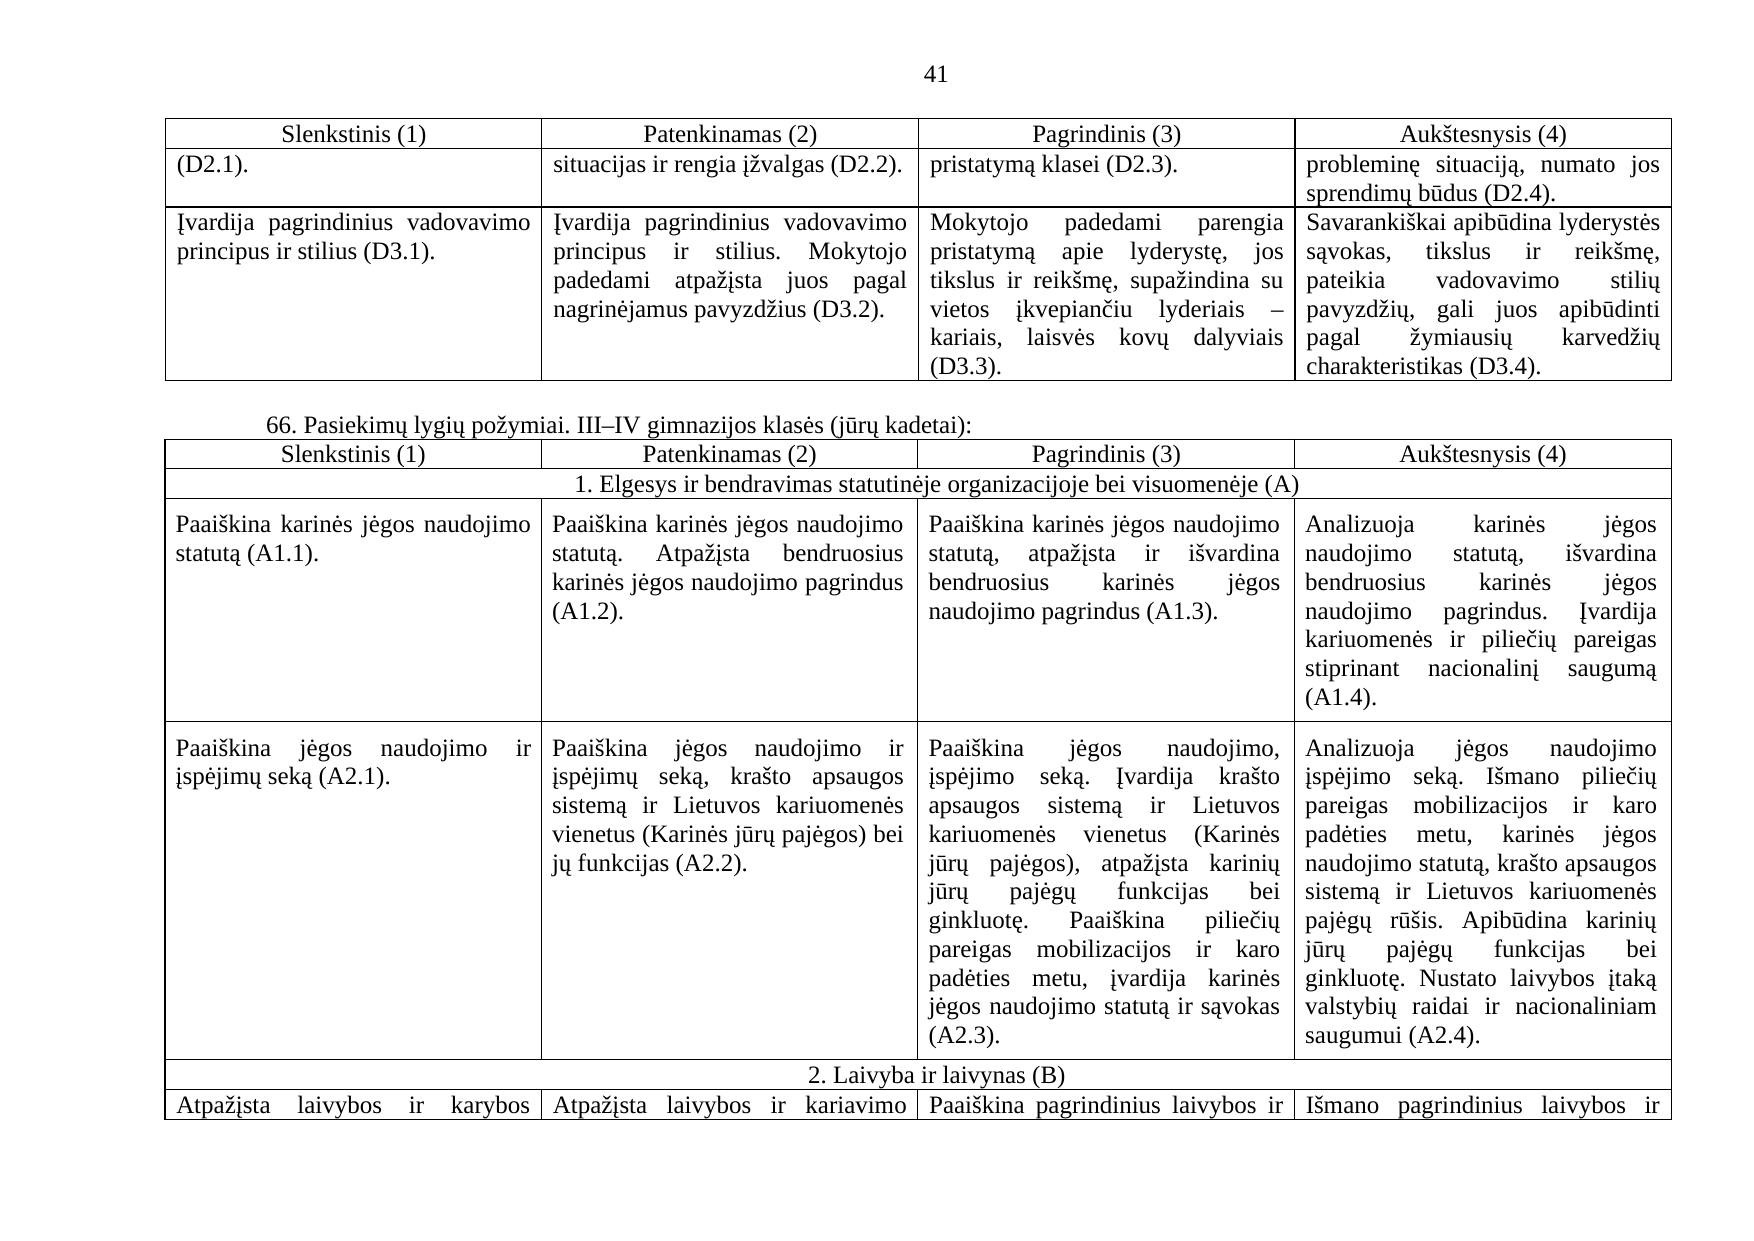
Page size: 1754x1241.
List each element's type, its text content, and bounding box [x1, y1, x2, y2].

table_cell Įvardija pagrindinius vadovavimo principus ir stilius. Mokytojo padedami atpažįsta juos pagal nagrinėjamus pavyzdžius (D3.2). [542, 208, 918, 380]
table_header Slenkstinis (1) [166, 440, 541, 468]
table_cell Paaiškina jėgos naudojimo ir įspėjimų seką (A2.1). [166, 722, 541, 1059]
table_cell Atpažįsta laivybos ir kariavimo [542, 1090, 917, 1119]
table_header Patenkinamas (2) [542, 440, 917, 468]
table_header Slenkstinis (1) [166, 119, 541, 148]
table_cell Paaiškina jėgos naudojimo ir įspėjimų seką, krašto apsaugos sistemą ir Lietuvos kariuomenės vienetus (Karinės jūrų pajėgos) bei jų funkcijas (A2.2). [542, 722, 917, 1059]
table_cell (D2.1). [166, 149, 541, 206]
table_cell 2. Laivyba ir laivynas (B) [166, 1060, 1671, 1089]
table_header Patenkinamas (2) [542, 119, 918, 148]
table_header Aukštesnysis (4) [1296, 119, 1671, 148]
table_cell situacijas ir rengia įžvalgas (D2.2). [542, 149, 918, 206]
table_cell Paaiškina karinės jėgos naudojimo statutą, atpažįsta ir išvardina bendruosius karinės jėgos naudojimo pagrindus (A1.3). [918, 499, 1294, 721]
table_cell 1. Elgesys ir bendravimas statutinėje organizacijoje bei visuomenėje (A) [166, 469, 1671, 498]
table_header Pagrindinis (3) [918, 440, 1294, 468]
table_cell Atpažįsta laivybos ir karybos [166, 1090, 541, 1119]
table_header Pagrindinis (3) [919, 119, 1294, 148]
table_cell Paaiškina karinės jėgos naudojimo statutą. Atpažįsta bendruosius karinės jėgos naudojimo pagrindus (A1.2). [542, 499, 917, 721]
table_cell pristatymą klasei (D2.3). [919, 149, 1294, 206]
table_header Aukštesnysis (4) [1295, 440, 1671, 468]
table_cell Analizuoja jėgos naudojimo įspėjimo seką. Išmano piliečių pareigas mobilizacijos ir karo padėties metu, karinės jėgos naudojimo statutą, krašto apsaugos sistemą ir Lietuvos kariuomenės pajėgų rūšis. Apibūdina karinių jūrų pajėgų funkcijas bei ginkluotę. Nustato laivybos įtaką valstybių raidai ir nacionaliniam saugumui (A2.4). [1295, 722, 1671, 1059]
table_cell Mokytojo padedami parengia pristatymą apie lyderystę, jos tikslus ir reikšmę, supažindina su vietos įkvepiančiu lyderiais – kariais, laisvės kovų dalyviais (D3.3). [919, 208, 1294, 380]
table_cell probleminę situaciją, numato jos sprendimų būdus (D2.4). [1296, 149, 1671, 206]
table_cell Įvardija pagrindinius vadovavimo principus ir stilius (D3.1). [166, 208, 541, 380]
table_cell Paaiškina jėgos naudojimo, įspėjimo seką. Įvardija krašto apsaugos sistemą ir Lietuvos kariuomenės vienetus (Karinės jūrų pajėgos), atpažįsta karinių jūrų pajėgų funkcijas bei ginkluotę. Paaiškina piliečių pareigas mobilizacijos ir karo padėties metu, įvardija karinės jėgos naudojimo statutą ir sąvokas (A2.3). [918, 722, 1294, 1059]
text 66. Pasiekimų lygių požymiai. III–IV gimnazijos klasės (jūrų kadetai): [177, 410, 1695, 438]
table_cell Išmano pagrindinius laivybos ir [1295, 1090, 1671, 1119]
table_cell Paaiškina karinės jėgos naudojimo statutą (A1.1). [166, 499, 541, 721]
table_cell Savarankiškai apibūdina lyderystės sąvokas, tikslus ir reikšmę, pateikia vadovavimo stilių pavyzdžių, gali juos apibūdinti pagal žymiausių karvedžių charakteristikas (D3.4). [1296, 208, 1671, 380]
table_cell Analizuoja karinės jėgos naudojimo statutą, išvardina bendruosius karinės jėgos naudojimo pagrindus. Įvardija kariuomenės ir piliečių pareigas stiprinant nacionalinį saugumą (A1.4). [1295, 499, 1671, 721]
table_cell Paaiškina pagrindinius laivybos ir [918, 1090, 1294, 1119]
